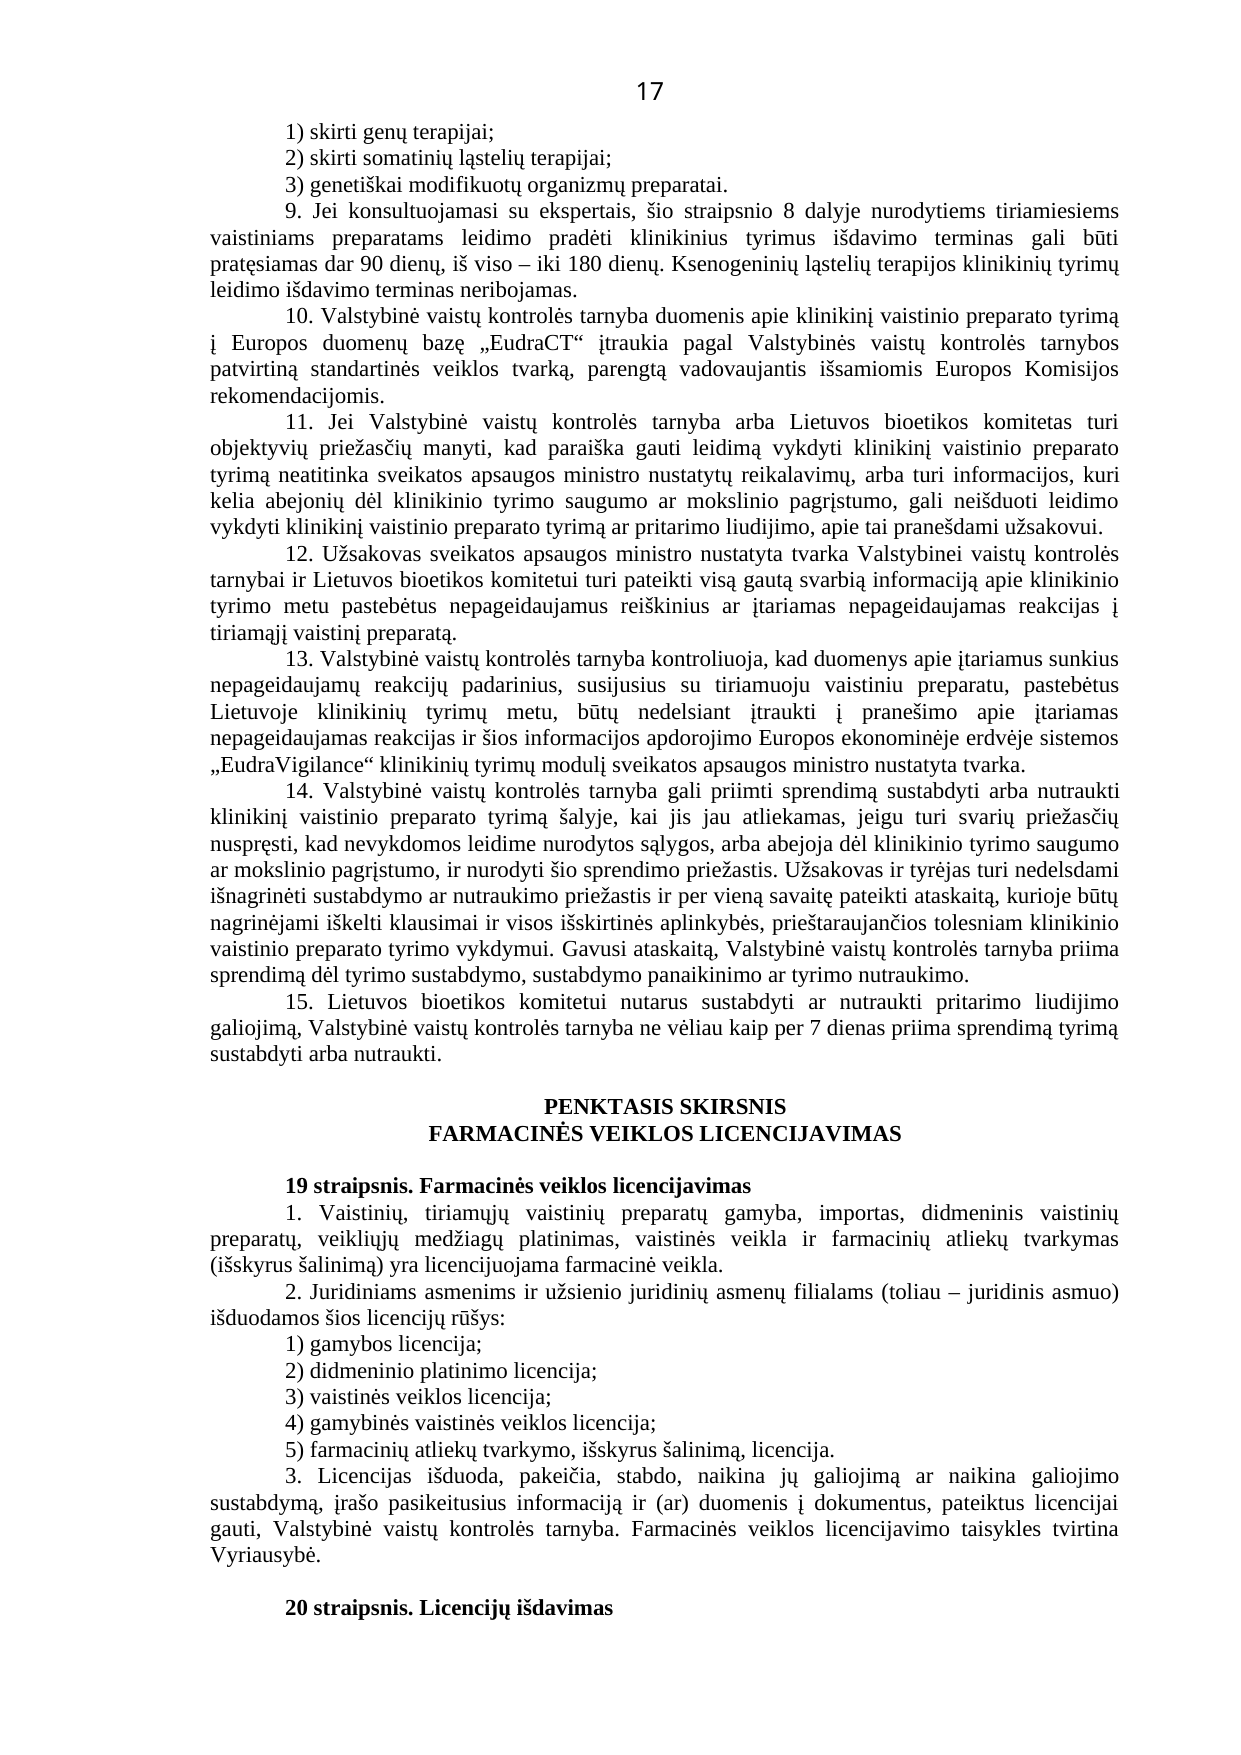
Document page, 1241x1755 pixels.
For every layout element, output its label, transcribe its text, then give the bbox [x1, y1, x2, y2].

text FARMACINĖS VEIKLOS licencijavimas [210, 1119, 1120, 1146]
text 10. Valstybinė vaistų kontrolės tarnyba duomenis apie klinikinį vaistinio preparato tyrimą į Europos duomenų bazę „EudraCT“ įtraukia pagal Valstybinės vaistų kontrolės tarnybos patvirtiną standartinės veiklos tvarką, parengtą vadovaujantis išsamiomis Europos Komisijos rekomendacijomis. [210, 303, 1120, 408]
text 3) vaistinės veiklos licencija; [210, 1383, 1120, 1409]
text 19 straipsnis. Farmacinės veiklos licencijavimas [210, 1172, 1120, 1199]
text 13. Valstybinė vaistų kontrolės tarnyba kontroliuoja, kad duomenys apie įtariamus sunkius nepageidaujamų reakcijų padarinius, susijusius su tiriamuoju vaistiniu preparatu, pastebėtus Lietuvoje klinikinių tyrimų metu, būtų nedelsiant įtraukti į pranešimo apie įtariamas nepageidaujamas reakcijas ir šios informacijos apdorojimo Europos ekonominėje erdvėje sistemos „EudraVigilance“ klinikinių tyrimų modulį sveikatos apsaugos ministro nustatyta tvarka. [210, 645, 1120, 777]
text 1) skirti genų terapijai; [210, 118, 1120, 144]
text 2) skirti somatinių ląstelių terapijai; [210, 144, 1120, 171]
text 14. Valstybinė vaistų kontrolės tarnyba gali priimti sprendimą sustabdyti arba nutraukti klinikinį vaistinio preparato tyrimą šalyje, kai jis jau atliekamas, jeigu turi svarių priežasčių nuspręsti, kad nevykdomos leidime nurodytos sąlygos, arba abejoja dėl klinikinio tyrimo saugumo ar mokslinio pagrįstumo, ir nurodyti šio sprendimo priežastis. Užsakovas ir tyrėjas turi nedelsdami išnagrinėti sustabdymo ar nutraukimo priežastis ir per vieną savaitę pateikti ataskaitą, kurioje būtų nagrinėjami iškelti klausimai ir visos išskirtinės aplinkybės, prieštaraujančios tolesniam klinikinio vaistinio preparato tyrimo vykdymui. Gavusi ataskaitą, Valstybinė vaistų kontrolės tarnyba priima sprendimą dėl tyrimo sustabdymo, sustabdymo panaikinimo ar tyrimo nutraukimo. [210, 777, 1120, 988]
subtitle PENKTASIS skIRSNIS [210, 1093, 1120, 1119]
text 12. Užsakovas sveikatos apsaugos ministro nustatyta tvarka Valstybinei vaistų kontrolės tarnybai ir Lietuvos bioetikos komitetui turi pateikti visą gautą svarbią informaciją apie klinikinio tyrimo metu pastebėtus nepageidaujamus reiškinius ar įtariamas nepageidaujamas reakcijas į tiriamąjį vaistinį preparatą. [210, 540, 1120, 645]
text 3) genetiškai modifikuotų organizmų preparatai. [210, 171, 1120, 197]
text 2. Juridiniams asmenims ir užsienio juridinių asmenų filialams (toliau – juridinis asmuo) išduodamos šios licencijų rūšys: [210, 1278, 1120, 1330]
text 15. Lietuvos bioetikos komitetui nutarus sustabdyti ar nutraukti pritarimo liudijimo galiojimą, Valstybinė vaistų kontrolės tarnyba ne vėliau kaip per 7 dienas priima sprendimą tyrimą sustabdyti arba nutraukti. [210, 988, 1120, 1067]
text 3. Licencijas išduoda, pakeičia, stabdo, naikina jų galiojimą ar naikina galiojimo sustabdymą, įrašo pasikeitusius informaciją ir (ar) duomenis į dokumentus, pateiktus licencijai gauti, Valstybinė vaistų kontrolės tarnyba. Farmacinės veiklos licencijavimo taisykles tvirtina Vyriausybė. [210, 1462, 1120, 1568]
text 20 straipsnis. Licencijų išdavimas [210, 1594, 1120, 1620]
text 11. Jei Valstybinė vaistų kontrolės tarnyba arba Lietuvos bioetikos komitetas turi objektyvių priežasčių manyti, kad paraiška gauti leidimą vykdyti klinikinį vaistinio preparato tyrimą neatitinka sveikatos apsaugos ministro nustatytų reikalavimų, arba turi informacijos, kuri kelia abejonių dėl klinikinio tyrimo saugumo ar mokslinio pagrįstumo, gali neišduoti leidimo vykdyti klinikinį vaistinio preparato tyrimą ar pritarimo liudijimo, apie tai pranešdami užsakovui. [210, 408, 1120, 540]
text 1) gamybos licencija; [210, 1330, 1120, 1357]
text 4) gamybinės vaistinės veiklos licencija; [210, 1409, 1120, 1436]
text 5) farmacinių atliekų tvarkymo, išskyrus šalinimą, licencija. [210, 1436, 1120, 1462]
text 2) didmeninio platinimo licencija; [210, 1357, 1120, 1383]
text 1. Vaistinių, tiriamųjų vaistinių preparatų gamyba, importas, didmeninis vaistinių preparatų, veikliųjų medžiagų platinimas, vaistinės veikla ir farmacinių atliekų tvarkymas (išskyrus šalinimą) yra licencijuojama farmacinė veikla. [210, 1199, 1120, 1278]
text 9. Jei konsultuojamasi su ekspertais, šio straipsnio 8 dalyje nurodytiems tiriamiesiems vaistiniams preparatams leidimo pradėti klinikinius tyrimus išdavimo terminas gali būti pratęsiamas dar 90 dienų, iš viso – iki 180 dienų. Ksenogeninių ląstelių terapijos klinikinių tyrimų leidimo išdavimo terminas neribojamas. [210, 197, 1120, 303]
